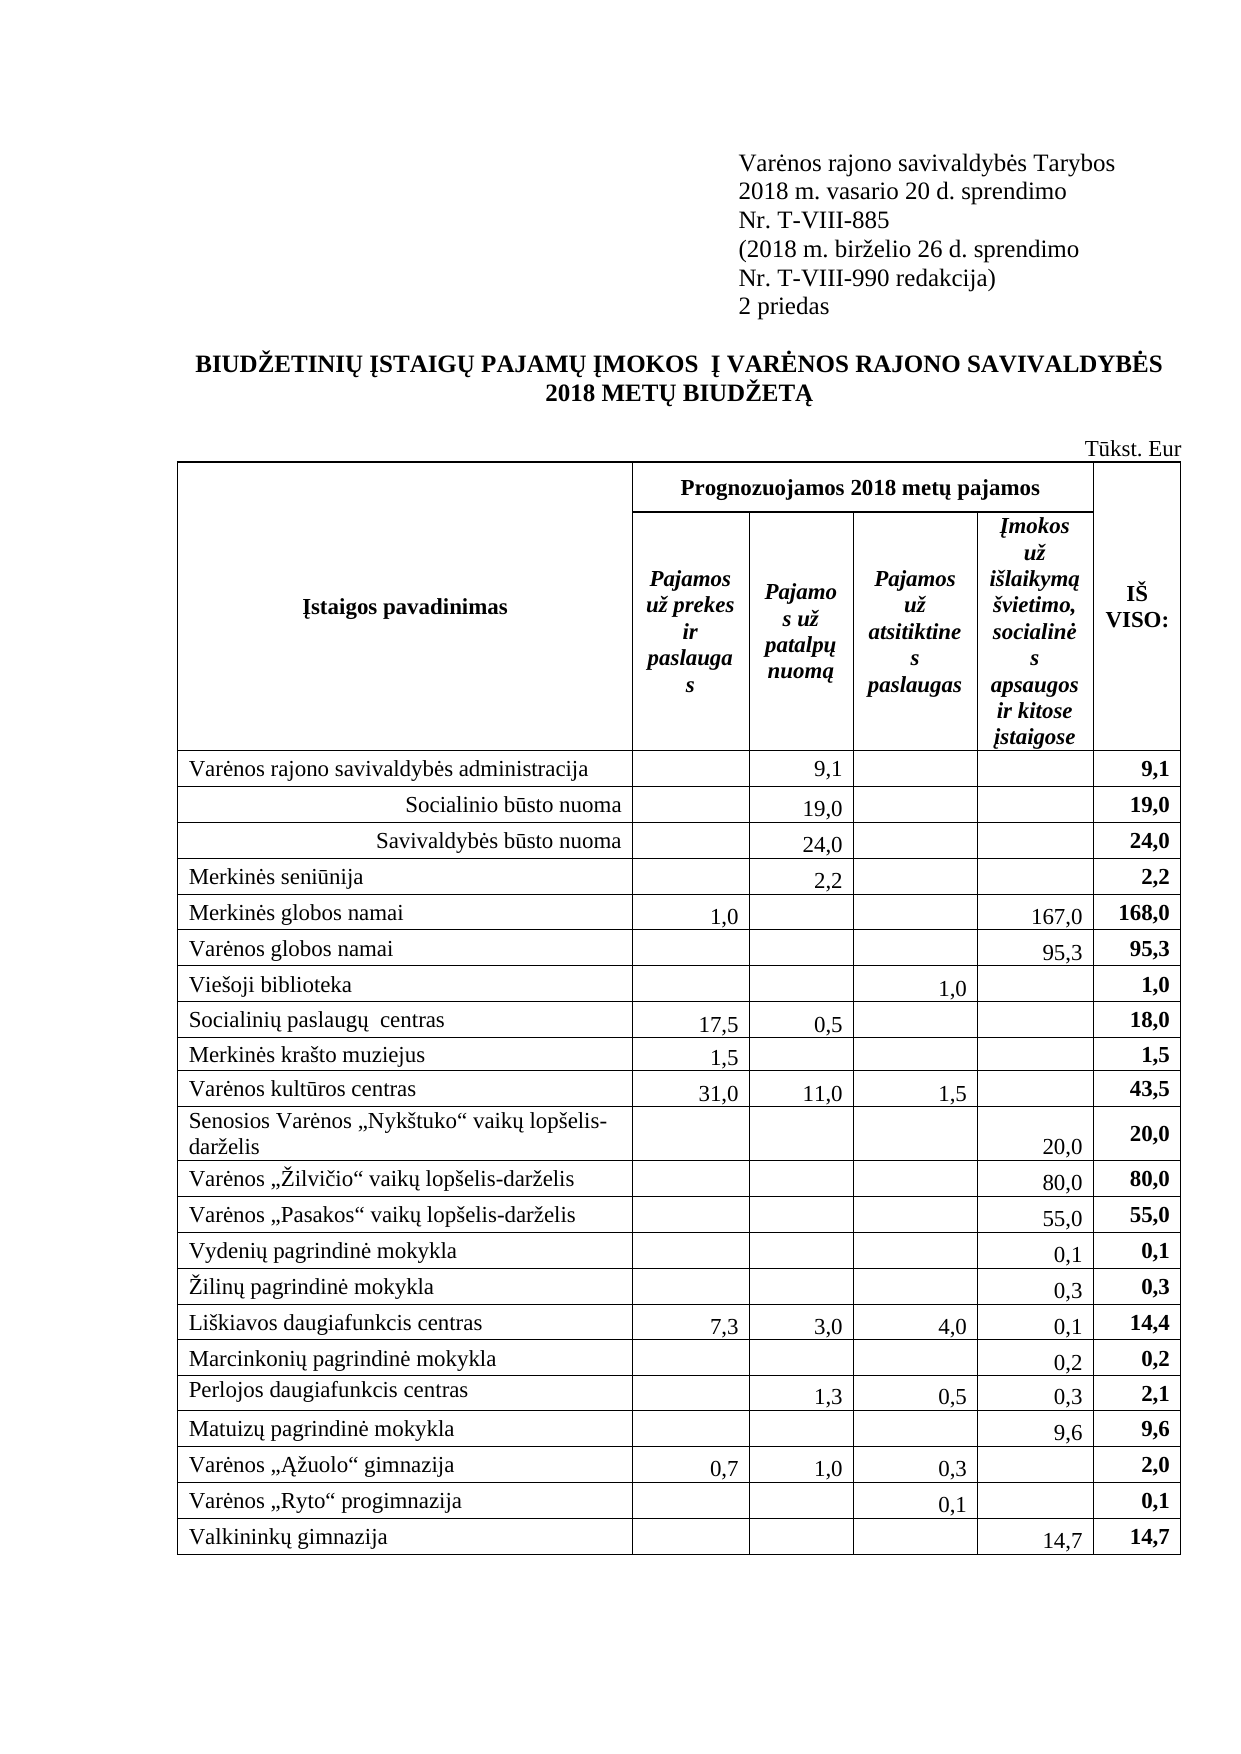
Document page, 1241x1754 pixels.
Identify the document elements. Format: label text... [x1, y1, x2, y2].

table_cell [854, 751, 977, 786]
table_cell 0,3 [1094, 1269, 1180, 1303]
table_cell 14,4 [1094, 1305, 1180, 1339]
table_cell [978, 823, 1093, 857]
table_cell [750, 1340, 853, 1375]
table_cell [978, 859, 1093, 893]
table_cell 18,0 [1094, 1002, 1180, 1037]
table_cell [750, 1233, 853, 1267]
table_cell [633, 1233, 749, 1267]
table_cell 24,0 [1094, 823, 1180, 857]
table_cell [854, 1002, 977, 1037]
table_cell 24,0 [750, 823, 853, 857]
table_cell [978, 1038, 1093, 1070]
table_cell [978, 1002, 1093, 1037]
table_cell [750, 930, 853, 965]
table_cell Varėnos „Ryto“ progimnazija [178, 1483, 632, 1517]
table_cell 9,1 [750, 751, 853, 786]
table_cell 0,3 [978, 1376, 1093, 1410]
table_cell Varėnos „Ąžuolo“ gimnazija [178, 1447, 632, 1482]
table_cell 0,2 [1094, 1340, 1180, 1375]
table_cell Matuizų pagrindinė mokykla [178, 1411, 632, 1446]
table_cell 80,0 [978, 1161, 1093, 1196]
table_cell [633, 966, 749, 1001]
table_cell 1,5 [1094, 1038, 1180, 1070]
table_cell 0,1 [854, 1483, 977, 1517]
table_cell Liškiavos daugiafunkcis centras [178, 1305, 632, 1339]
table_cell 4,0 [854, 1305, 977, 1339]
table_cell [854, 1269, 977, 1303]
text 2018 m. vasario 20 d. sprendimo [738, 176, 1181, 205]
table_cell [750, 1269, 853, 1303]
table_cell 2,0 [1094, 1447, 1180, 1482]
table_cell 0,5 [750, 1002, 853, 1037]
table_cell 0,1 [1094, 1233, 1180, 1267]
table_cell 55,0 [978, 1197, 1093, 1232]
table_cell [854, 895, 977, 929]
table_cell [633, 1411, 749, 1446]
table_cell 3,0 [750, 1305, 853, 1339]
table_cell 0,5 [854, 1376, 977, 1410]
text Varėnos rajono savivaldybės Tarybos [738, 148, 1181, 176]
table_cell 1,5 [633, 1038, 749, 1070]
table_cell 167,0 [978, 895, 1093, 929]
table_cell [633, 787, 749, 822]
table_cell Žilinų pagrindinė mokykla [178, 1269, 632, 1303]
table_cell Marcinkonių pagrindinė mokykla [178, 1340, 632, 1375]
table_cell Merkinės krašto muziejus [178, 1038, 632, 1070]
table_cell 0,3 [978, 1269, 1093, 1303]
table_cell [633, 859, 749, 893]
table_cell 1,0 [750, 1447, 853, 1482]
table_cell 43,5 [1094, 1071, 1180, 1106]
table_cell Vydenių pagrindinė mokykla [178, 1233, 632, 1267]
table_cell 14,7 [1094, 1519, 1180, 1553]
table_cell [750, 1107, 853, 1160]
table_cell [633, 823, 749, 857]
table_cell [978, 1483, 1093, 1517]
table_cell 0,7 [633, 1447, 749, 1482]
table_cell Pajamos už atsitiktines paslaugas [854, 513, 977, 750]
table_cell 2,2 [1094, 859, 1180, 893]
table_cell 0,1 [1094, 1483, 1180, 1517]
table_cell 9,6 [1094, 1411, 1180, 1446]
table_cell [750, 1411, 853, 1446]
table_cell Įmokos už išlaikymą švietimo, socialinės apsaugos ir kitose įstaigose [978, 513, 1093, 750]
table_cell [750, 1161, 853, 1196]
table_cell [750, 1038, 853, 1070]
table_cell [750, 1197, 853, 1232]
table_cell [978, 751, 1093, 786]
table_cell Valkininkų gimnazija [178, 1519, 632, 1553]
table_cell [854, 823, 977, 857]
table_cell [633, 1197, 749, 1232]
table_cell Varėnos „Pasakos“ vaikų lopšelis-darželis [178, 1197, 632, 1232]
table_cell [854, 1411, 977, 1446]
table_cell 1,0 [854, 966, 977, 1001]
table_cell [633, 930, 749, 965]
table_header Prognozuojamos 2018 metų pajamos [633, 463, 1093, 511]
table_cell 0,1 [978, 1305, 1093, 1339]
table_cell 31,0 [633, 1071, 749, 1106]
table_cell [750, 966, 853, 1001]
table_cell 0,3 [854, 1447, 977, 1482]
table_cell 9,1 [1094, 751, 1180, 786]
table_cell 2,2 [750, 859, 853, 893]
table_cell 0,1 [978, 1233, 1093, 1267]
table_header IŠ VISO: [1094, 463, 1180, 750]
table_cell Senosios Varėnos „Nykštuko“ vaikų lopšelis-darželis [178, 1107, 632, 1160]
table_cell [633, 1483, 749, 1517]
table_cell 19,0 [1094, 787, 1180, 822]
table_cell Viešoji biblioteka [178, 966, 632, 1001]
table_cell [854, 930, 977, 965]
table_cell [750, 1483, 853, 1517]
table_cell [978, 1447, 1093, 1482]
text 2 priedas [738, 291, 1181, 320]
table_cell 11,0 [750, 1071, 853, 1106]
table_cell [854, 1161, 977, 1196]
text (2018 m. birželio 26 d. sprendimo [738, 234, 1181, 263]
table_cell 1,3 [750, 1376, 853, 1410]
table_cell [633, 1161, 749, 1196]
table_cell 2,1 [1094, 1376, 1180, 1410]
table_cell [854, 1197, 977, 1232]
table_cell 20,0 [978, 1107, 1093, 1160]
table_cell Pajamos už prekes ir paslaugas [633, 513, 749, 750]
table_cell 55,0 [1094, 1197, 1180, 1232]
table_cell 1,5 [854, 1071, 977, 1106]
table_cell [750, 895, 853, 929]
table_cell Savivaldybės būsto nuoma [178, 823, 632, 857]
table_cell [854, 1038, 977, 1070]
table_cell [978, 966, 1093, 1001]
text Tūkst. Eur [177, 435, 1181, 461]
table_cell Pajamos už patalpų nuomą [750, 513, 853, 750]
text BIUDŽETINIŲ ĮSTAIGŲ PAJAMŲ ĮMOKOS Į VARĖNOS RAJONO SAVIVALDYBĖS 2018 METŲ BIUDŽETĄ [177, 349, 1181, 406]
table_cell 17,5 [633, 1002, 749, 1037]
text Nr. T-VIII-990 redakcija) [738, 263, 1181, 291]
table_cell 9,6 [978, 1411, 1093, 1446]
table_cell [854, 1340, 977, 1375]
table_cell Varėnos rajono savivaldybės administracija [178, 751, 632, 786]
table_cell Varėnos kultūros centras [178, 1071, 632, 1106]
table_cell 0,2 [978, 1340, 1093, 1375]
table_cell Merkinės seniūnija [178, 859, 632, 893]
table_cell [633, 1107, 749, 1160]
table_cell Varėnos „Žilvičio“ vaikų lopšelis-darželis [178, 1161, 632, 1196]
table_cell 19,0 [750, 787, 853, 822]
table_cell [854, 1107, 977, 1160]
table_cell [633, 1340, 749, 1375]
table_cell [750, 1519, 853, 1553]
table_cell Perlojos daugiafunkcis centras [178, 1376, 632, 1410]
table_cell 14,7 [978, 1519, 1093, 1553]
table_cell 20,0 [1094, 1107, 1180, 1160]
table_cell 7,3 [633, 1305, 749, 1339]
table_cell [633, 1376, 749, 1410]
table_cell [854, 787, 977, 822]
table_cell Socialinių paslaugų centras [178, 1002, 632, 1037]
table_cell 95,3 [1094, 930, 1180, 965]
text Nr. T-VIII-885 [738, 205, 1181, 234]
table_cell 1,0 [1094, 966, 1180, 1001]
table_cell 168,0 [1094, 895, 1180, 929]
table_cell [854, 1519, 977, 1553]
table_cell [854, 859, 977, 893]
table_cell 95,3 [978, 930, 1093, 965]
table_cell Merkinės globos namai [178, 895, 632, 929]
table_cell 80,0 [1094, 1161, 1180, 1196]
table_cell 1,0 [633, 895, 749, 929]
table_cell [978, 787, 1093, 822]
table_cell [633, 1519, 749, 1553]
table_cell [633, 1269, 749, 1303]
table_cell Socialinio būsto nuoma [178, 787, 632, 822]
table_cell [633, 751, 749, 786]
table_header Įstaigos pavadinimas [178, 463, 632, 750]
table_cell [978, 1071, 1093, 1106]
table_cell [854, 1233, 977, 1267]
table_cell Varėnos globos namai [178, 930, 632, 965]
